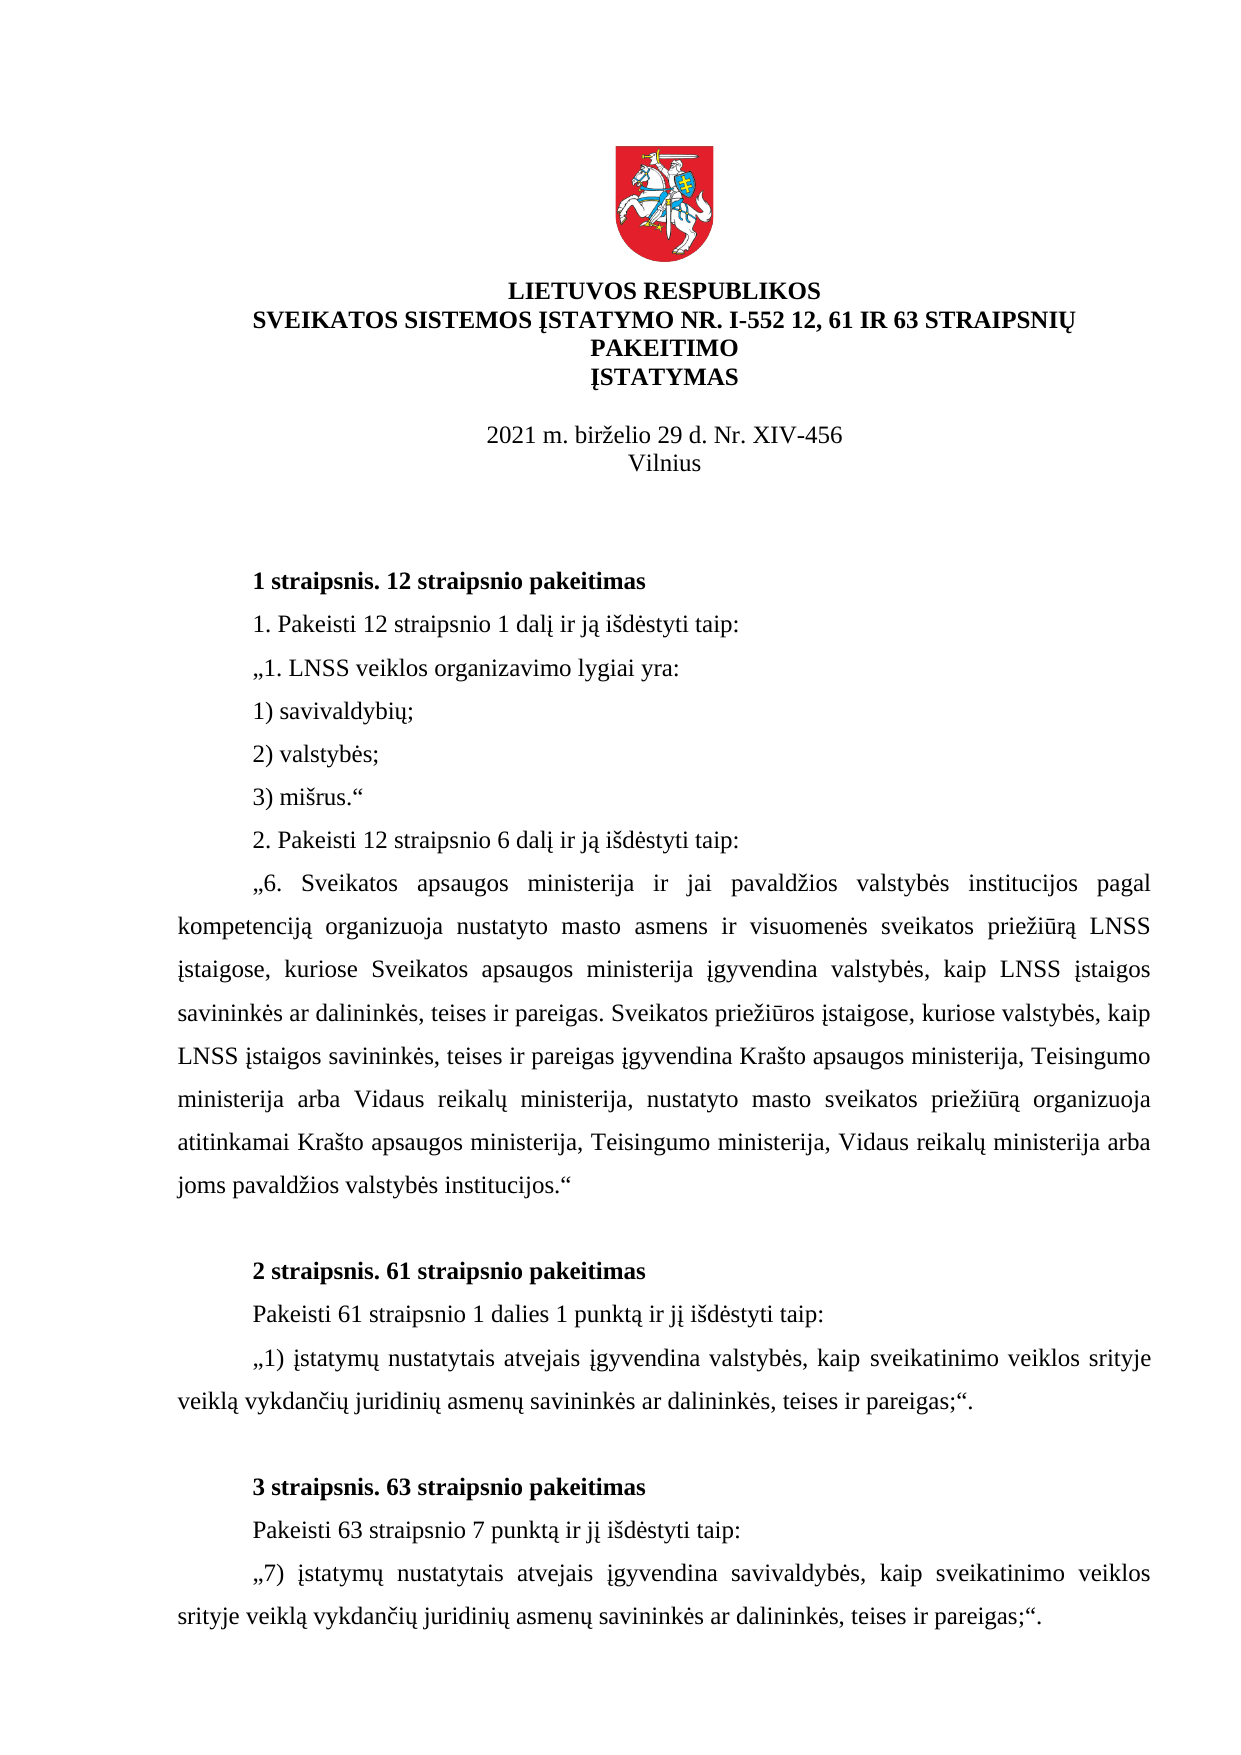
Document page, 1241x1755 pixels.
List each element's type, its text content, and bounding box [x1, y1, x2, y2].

text 1) savivaldybių; [177, 696, 1152, 724]
text Pakeisti 63 straipsnio 7 punktą ir jį išdėstyti taip: [177, 1515, 1152, 1544]
text 3 straipsnis. 63 straipsnio pakeitimas [177, 1472, 1152, 1501]
text 2021 m. birželio 29 d. Nr. XIV-456 [177, 420, 1152, 448]
text 2) valstybės; [177, 739, 1152, 768]
text 3) mišrus.“ [177, 782, 1152, 811]
text 1. Pakeisti 12 straipsnio 1 dalį ir ją išdėstyti taip: [177, 609, 1152, 638]
text „1. LNSS veiklos organizavimo lygiai yra: [177, 653, 1152, 681]
text Pakeisti 61 straipsnio 1 dalies 1 punktą ir jį išdėstyti taip: [177, 1299, 1152, 1328]
text SVEIKATOS SISTEMOS ĮSTATYMO NR. I-552 12, 61 IR 63 STRAIPSNIŲ PAKEITIMO [177, 305, 1152, 362]
text 1 straipsnis. 12 straipsnio pakeitimas [177, 566, 1152, 595]
text „6. Sveikatos apsaugos ministerija ir jai pavaldžios valstybės institucijos pagal kompetenciją organizuoja nustatyto masto asmens ir visuomenės sveikatos priežiūrą LNSS įstaigose, kuriose Sveikatos apsaugos ministerija įgyvendina valstybės, kaip LNSS įstaigos savininkės ar dalininkės, teises ir pareigas. Sveikatos priežiūros įstaigose, kuriose valstybės, kaip LNSS įstaigos savininkės, teises ir pareigas įgyvendina Krašto apsaugos ministerija, Teisingumo ministerija arba Vidaus reikalų ministerija, nustatyto masto sveikatos priežiūrą organizuoja atitinkamai Krašto apsaugos ministerija, Teisingumo ministerija, Vidaus reikalų ministerija arba joms pavaldžios valstybės institucijos.“ [177, 868, 1152, 1199]
text „1) įstatymų nustatytais atvejais įgyvendina valstybės, kaip sveikatinimo veiklos srityje veiklą vykdančių juridinių asmenų savininkės ar dalininkės, teises ir pareigas;“. [177, 1343, 1152, 1414]
text LIETUVOS RESPUBLIKOS [177, 276, 1152, 305]
text „7) įstatymų nustatytais atvejais įgyvendina savivaldybės, kaip sveikatinimo veiklos srityje veiklą vykdančių juridinių asmenų savininkės ar dalininkės, teises ir pareigas;“. [177, 1558, 1152, 1630]
text 2. Pakeisti 12 straipsnio 6 dalį ir ją išdėstyti taip: [177, 825, 1152, 854]
text ĮSTATYMAS [177, 362, 1152, 391]
text 2 straipsnis. 61 straipsnio pakeitimas [177, 1256, 1152, 1285]
text Vilnius [177, 448, 1152, 477]
